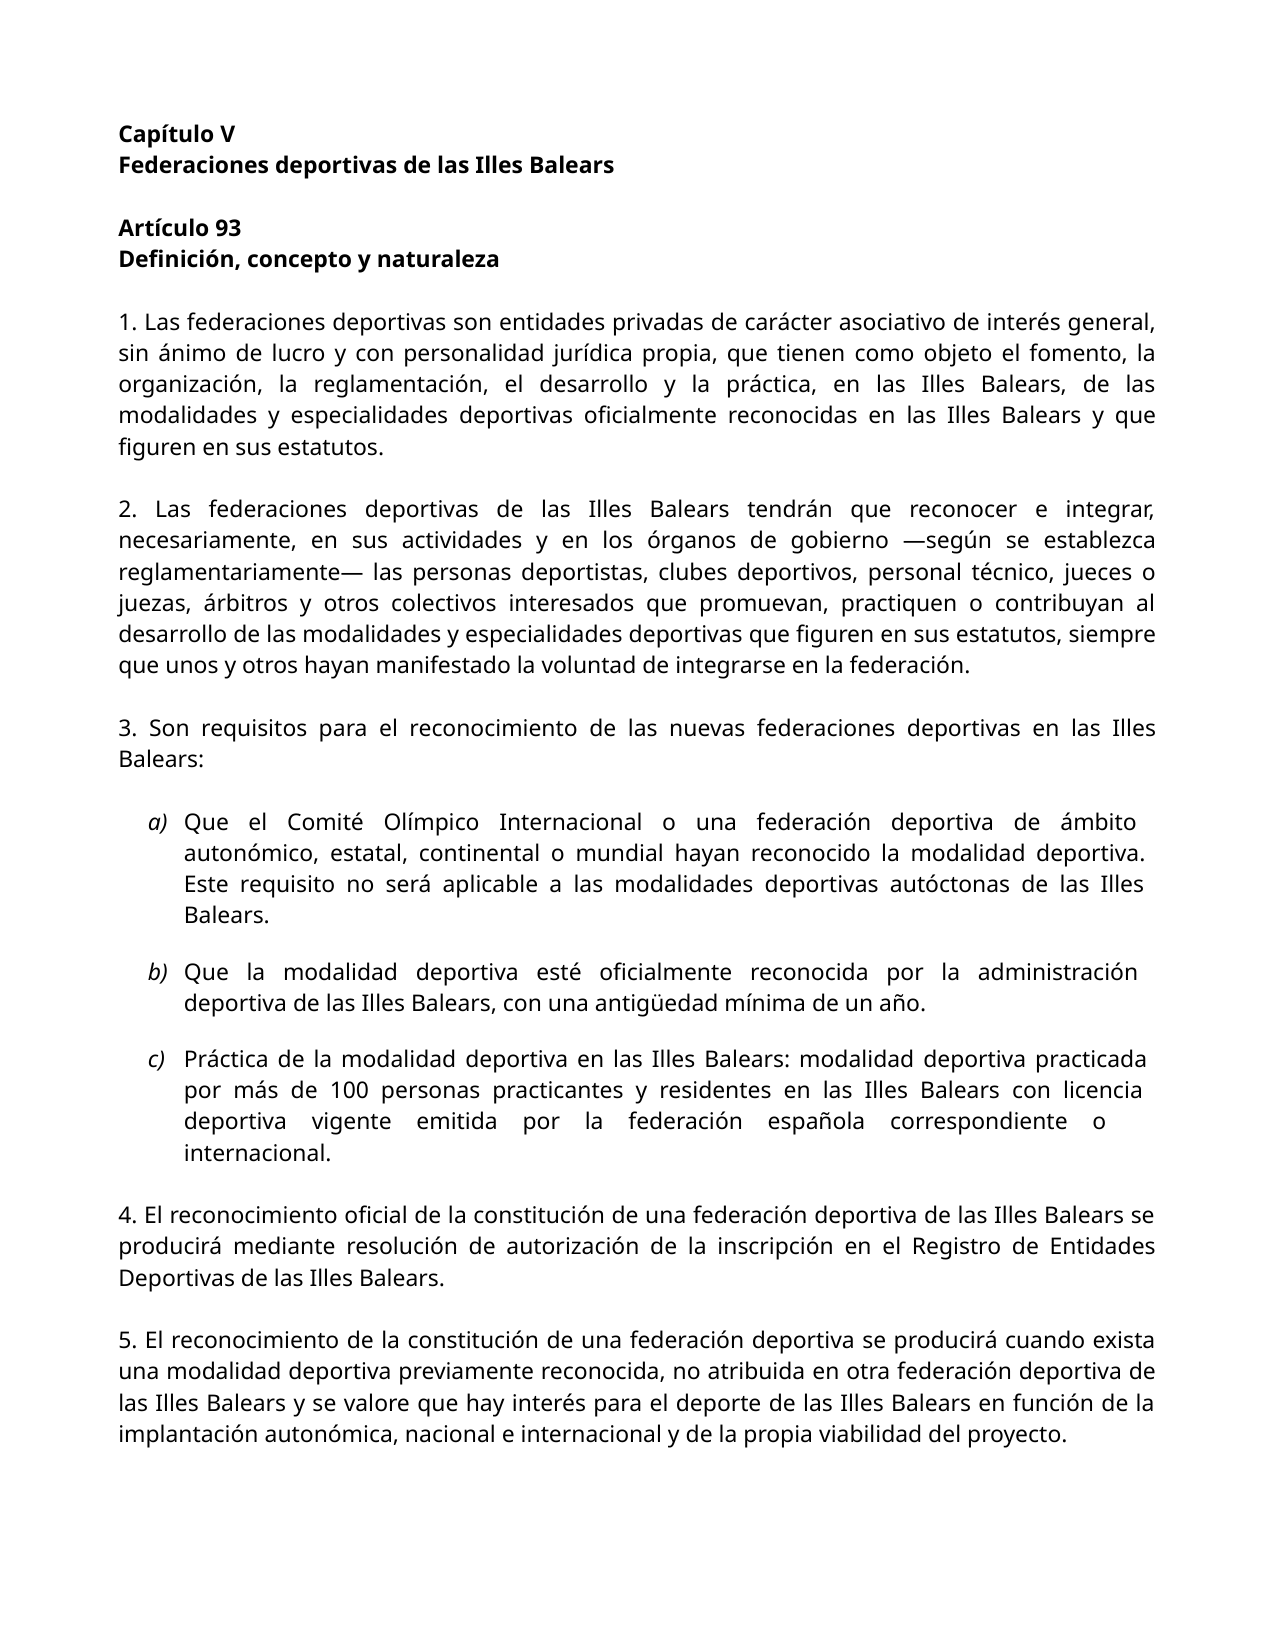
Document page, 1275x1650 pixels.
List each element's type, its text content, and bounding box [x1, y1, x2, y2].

text Capítulo V [118, 118, 1157, 149]
text 4. El reconocimiento oficial de la constitución de una federación deportiva de las Illes Balears se producirá mediante resolución de autorización de la inscripción en el Registro de Entidades Deportivas de las Illes Balears. [118, 1199, 1157, 1293]
text Definición, concepto y naturaleza [118, 243, 1157, 274]
text 3. Son requisitos para el reconocimiento de las nuevas federaciones deportivas en las Illes Balears: [118, 712, 1157, 774]
list Que el Comité Olímpico Internacional o una federación deportiva de ámbito autonómico, estatal, continental o mundial hayan reconocido la modalidad deportiva. Este requisito no será aplicable a las modalidades deportivas autóctonas de las Illes Balears. [148, 806, 1157, 931]
text 1. Las federaciones deportivas son entidades privadas de carácter asociativo de interés general, sin ánimo de lucro y con personalidad jurídica propia, que tienen como objeto el fomento, la organización, la reglamentación, el desarrollo y la práctica, en las Illes Balears, de las modalidades y especialidades deportivas oficialmente reconocidas en las Illes Balears y que figuren en sus estatutos. [118, 306, 1157, 462]
text Artículo 93 [118, 212, 1157, 243]
text Federaciones deportivas de las Illes Balears [118, 149, 1157, 181]
text 5. El reconocimiento de la constitución de una federación deportiva se producirá cuando exista una modalidad deportiva previamente reconocida, no atribuida en otra federación deportiva de las Illes Balears y se valore que hay interés para el deporte de las Illes Balears en función de la implantación autonómica, nacional e internacional y de la propia viabilidad del proyecto. [118, 1324, 1157, 1449]
list Que la modalidad deportiva esté oficialmente reconocida por la administración deportiva de las Illes Balears, con una antigüedad mínima de un año. [148, 955, 1157, 1018]
text 2. Las federaciones deportivas de las Illes Balears tendrán que reconocer e integrar, necesariamente, en sus actividades y en los órganos de gobierno —según se establezca reglamentariamente— las personas deportistas, clubes deportivos, personal técnico, jueces o juezas, árbitros y otros colectivos interesados que promuevan, practiquen o contribuyan al desarrollo de las modalidades y especialidades deportivas que figuren en sus estatutos, siempre que unos y otros hayan manifestado la voluntad de integrarse en la federación. [118, 493, 1157, 681]
list Práctica de la modalidad deportiva en las Illes Balears: modalidad deportiva practicada por más de 100 personas practicantes y residentes en las Illes Balears con licencia deportiva vigente emitida por la federación española correspondiente o internacional. [148, 1043, 1157, 1168]
